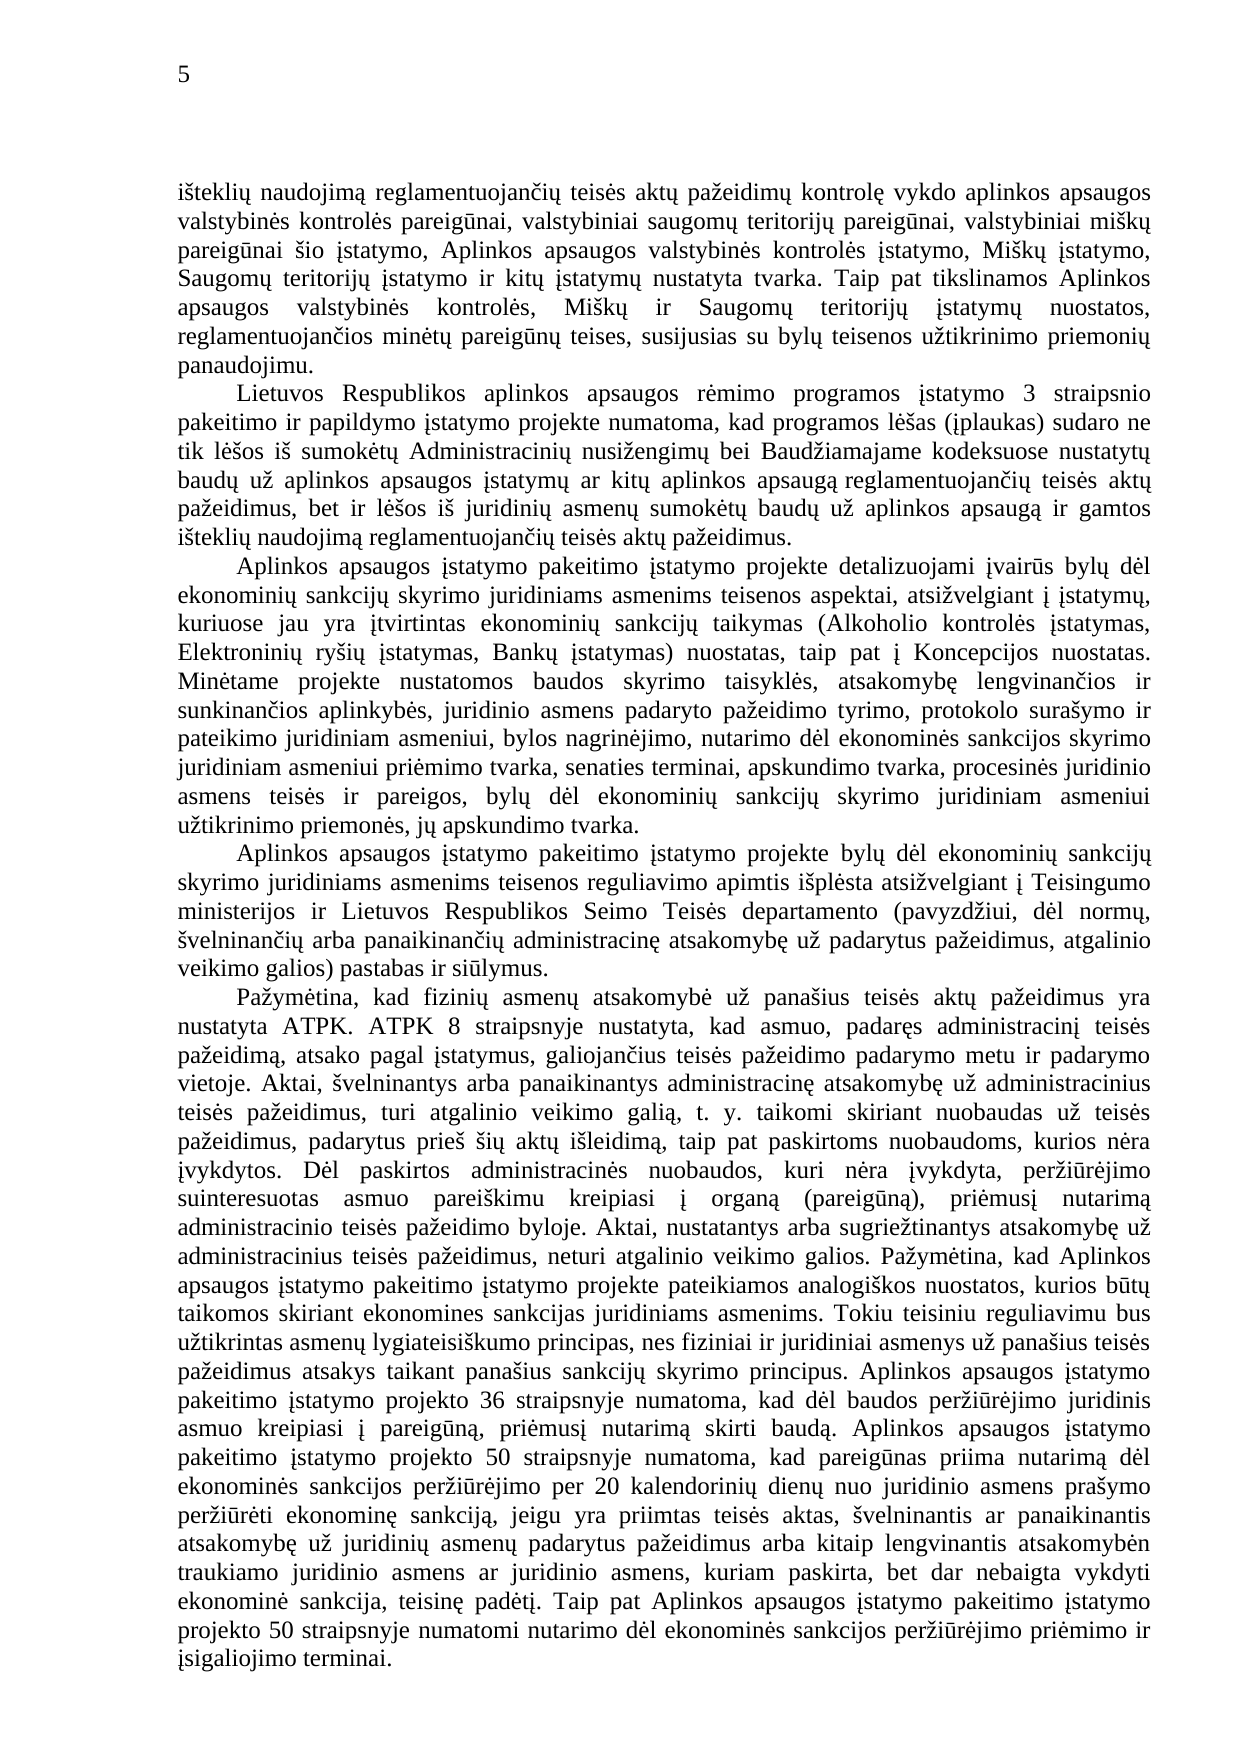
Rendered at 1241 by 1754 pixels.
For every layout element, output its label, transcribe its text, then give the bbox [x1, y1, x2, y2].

text Lietuvos Respublikos aplinkos apsaugos rėmimo programos įstatymo 3 straipsnio pakeitimo ir papildymo įstatymo projekte numatoma, kad programos lėšas (įplaukas) sudaro ne tik lėšos iš sumokėtų Administracinių nusižengimų bei Baudžiamajame kodeksuose nustatytų baudų už aplinkos apsaugos įstatymų ar kitų aplinkos apsaugą reglamentuojančių teisės aktų pažeidimus, bet ir lėšos iš juridinių asmenų sumokėtų baudų už aplinkos apsaugą ir gamtos išteklių naudojimą reglamentuojančių teisės aktų pažeidimus. [177, 378, 1152, 551]
text išteklių naudojimą reglamentuojančių teisės aktų pažeidimų kontrolę vykdo aplinkos apsaugos valstybinės kontrolės pareigūnai, valstybiniai saugomų teritorijų pareigūnai, valstybiniai miškų pareigūnai šio įstatymo, Aplinkos apsaugos valstybinės kontrolės įstatymo, Miškų įstatymo, Saugomų teritorijų įstatymo ir kitų įstatymų nustatyta tvarka. Taip pat tikslinamos Aplinkos apsaugos valstybinės kontrolės, Miškų ir Saugomų teritorijų įstatymų nuostatos, reglamentuojančios minėtų pareigūnų teises, susijusias su bylų teisenos užtikrinimo priemonių panaudojimu. [177, 177, 1152, 378]
text Aplinkos apsaugos įstatymo pakeitimo įstatymo projekte bylų dėl ekonominių sankcijų skyrimo juridiniams asmenims teisenos reguliavimo apimtis išplėsta atsižvelgiant į Teisingumo ministerijos ir Lietuvos Respublikos Seimo Teisės departamento (pavyzdžiui, dėl normų, švelninančių arba panaikinančių administracinę atsakomybę už padarytus pažeidimus, atgalinio veikimo galios) pastabas ir siūlymus. [177, 838, 1152, 982]
text Aplinkos apsaugos įstatymo pakeitimo įstatymo projekte detalizuojami įvairūs bylų dėl ekonominių sankcijų skyrimo juridiniams asmenims teisenos aspektai, atsižvelgiant į įstatymų, kuriuose jau yra įtvirtintas ekonominių sankcijų taikymas (Alkoholio kontrolės įstatymas, Elektroninių ryšių įstatymas, Bankų įstatymas) nuostatas, taip pat į Koncepcijos nuostatas. Minėtame projekte nustatomos baudos skyrimo taisyklės, atsakomybę lengvinančios ir sunkinančios aplinkybės, juridinio asmens padaryto pažeidimo tyrimo, protokolo surašymo ir pateikimo juridiniam asmeniui, bylos nagrinėjimo, nutarimo dėl ekonominės sankcijos skyrimo juridiniam asmeniui priėmimo tvarka, senaties terminai, apskundimo tvarka, procesinės juridinio asmens teisės ir pareigos, bylų dėl ekonominių sankcijų skyrimo juridiniam asmeniui užtikrinimo priemonės, jų apskundimo tvarka. [177, 551, 1152, 838]
text Pažymėtina, kad fizinių asmenų atsakomybė už panašius teisės aktų pažeidimus yra nustatyta ATPK. ATPK 8 straipsnyje nustatyta, kad asmuo, padaręs administracinį teisės pažeidimą, atsako pagal įstatymus, galiojančius teisės pažeidimo padarymo metu ir padarymo vietoje. Aktai, švelninantys arba panaikinantys administracinę atsakomybę už administracinius teisės pažeidimus, turi atgalinio veikimo galią, t. y. taikomi skiriant nuobaudas už teisės pažeidimus, padarytus prieš šių aktų išleidimą, taip pat paskirtoms nuobaudoms, kurios nėra įvykdytos. Dėl paskirtos administracinės nuobaudos, kuri nėra įvykdyta, peržiūrėjimo suinteresuotas asmuo pareiškimu kreipiasi į organą (pareigūną), priėmusį nutarimą administracinio teisės pažeidimo byloje. Aktai, nustatantys arba sugriežtinantys atsakomybę už administracinius teisės pažeidimus, neturi atgalinio veikimo galios. Pažymėtina, kad Aplinkos apsaugos įstatymo pakeitimo įstatymo projekte pateikiamos analogiškos nuostatos, kurios būtų taikomos skiriant ekonomines sankcijas juridiniams asmenims. Tokiu teisiniu reguliavimu bus užtikrintas asmenų lygiateisiškumo principas, nes fiziniai ir juridiniai asmenys už panašius teisės pažeidimus atsakys taikant panašius sankcijų skyrimo principus. Aplinkos apsaugos įstatymo pakeitimo įstatymo projekto 36 straipsnyje numatoma, kad dėl baudos peržiūrėjimo juridinis asmuo kreipiasi į pareigūną, priėmusį nutarimą skirti baudą. Aplinkos apsaugos įstatymo pakeitimo įstatymo projekto 50 straipsnyje numatoma, kad pareigūnas priima nutarimą dėl ekonominės sankcijos peržiūrėjimo per 20 kalendorinių dienų nuo juridinio asmens prašymo peržiūrėti ekonominę sankciją, jeigu yra priimtas teisės aktas, švelninantis ar panaikinantis atsakomybę už juridinių asmenų padarytus pažeidimus arba kitaip lengvinantis atsakomybėn traukiamo juridinio asmens ar juridinio asmens, kuriam paskirta, bet dar nebaigta vykdyti ekonominė sankcija, teisinę padėtį. Taip pat Aplinkos apsaugos įstatymo pakeitimo įstatymo projekto 50 straipsnyje numatomi nutarimo dėl ekonominės sankcijos peržiūrėjimo priėmimo ir įsigaliojimo terminai. [177, 982, 1152, 1672]
